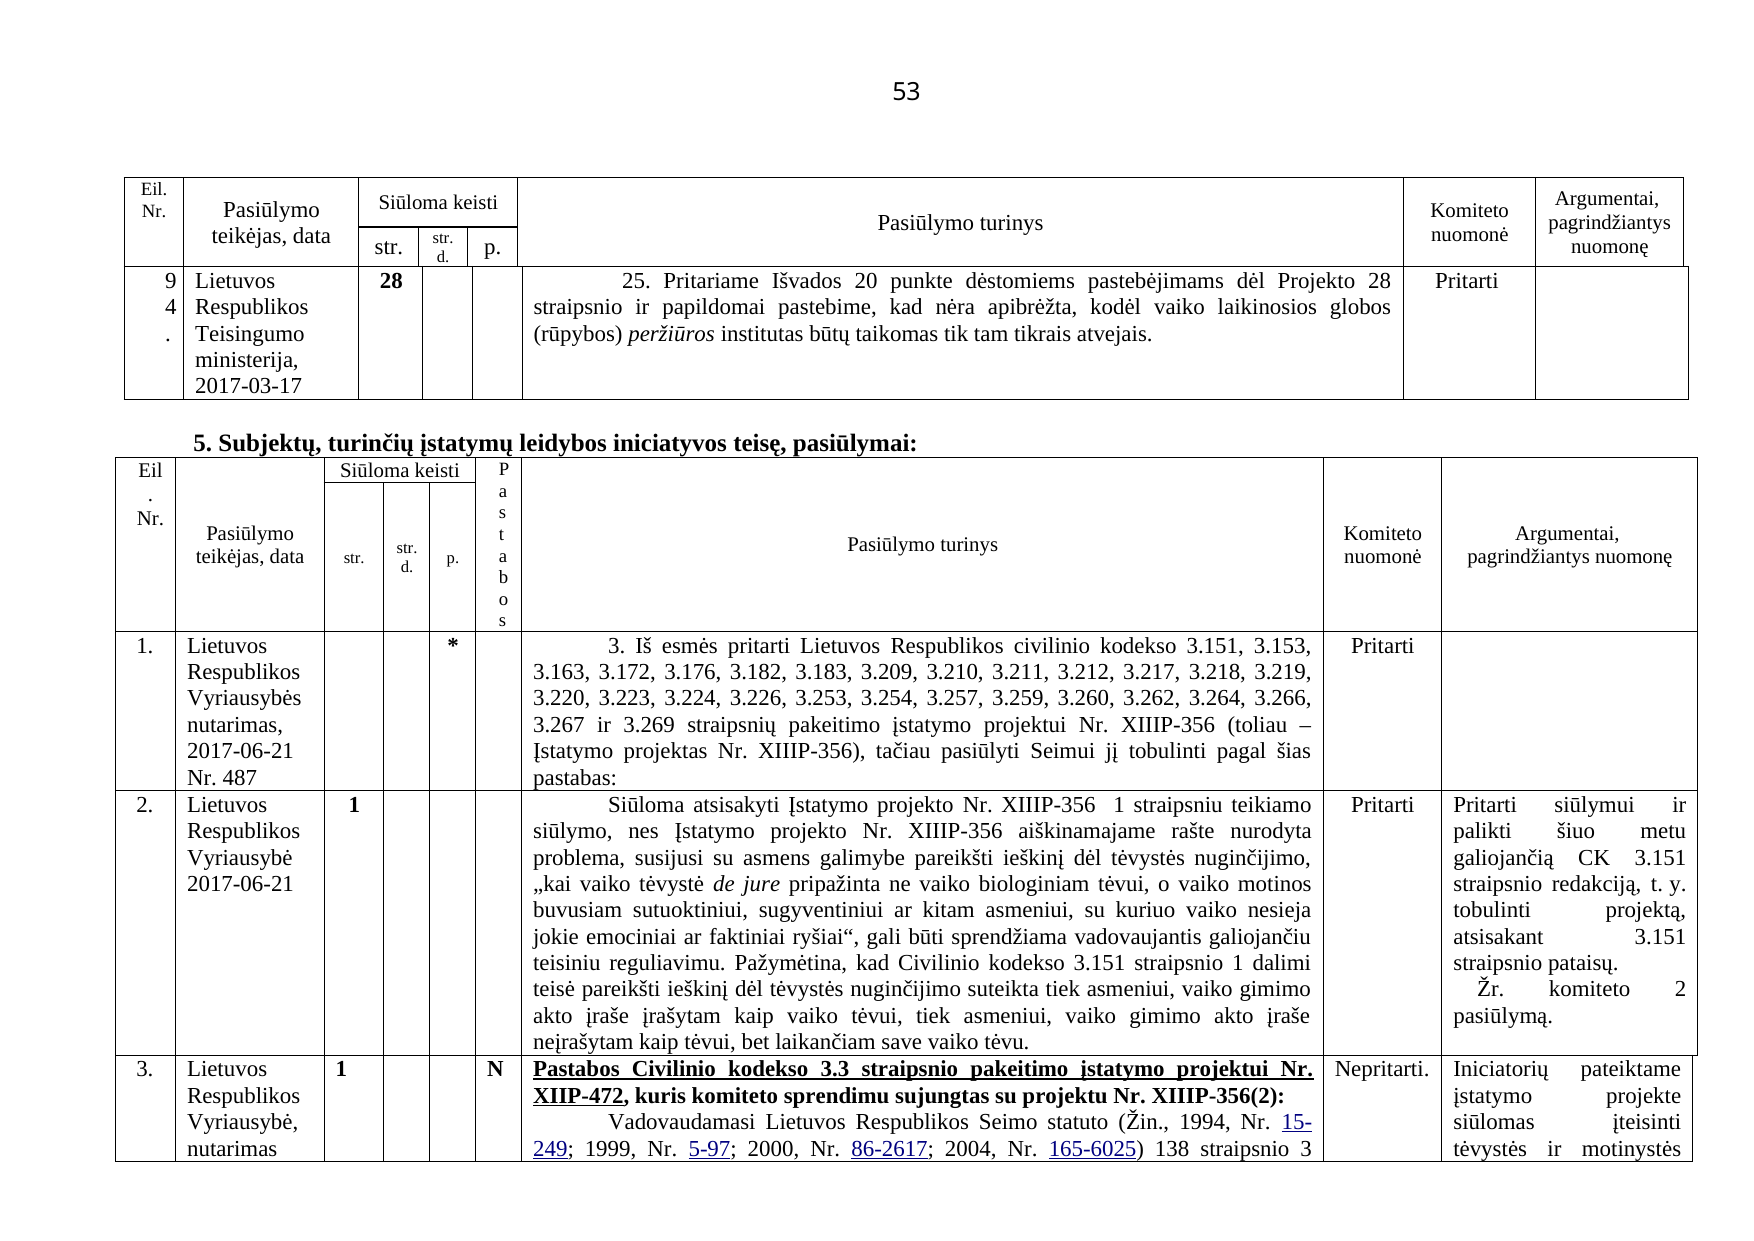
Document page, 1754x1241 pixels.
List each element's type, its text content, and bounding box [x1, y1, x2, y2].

table_cell Siūloma atsisakyti Įstatymo projekto Nr. XIIIP-356 1 straipsniu teikiamo siūlymo, nes Įstatymo projekto Nr. XIIIP-356 aiškinamajame rašte nurodyta problema, susijusi su asmens galimybe pareikšti ieškinį dėl tėvystės nuginčijimo, „kai vaiko tėvystė de jure pripažinta ne vaiko biologiniam tėvui, o vaiko motinos buvusiam sutuoktiniui, sugyventiniui ar kitam asmeniui, su kuriuo vaiko nesieja jokie emociniai ar faktiniai ryšiai“, gali būti sprendžiama vadovaujantis galiojančiu teisiniu reguliavimu. Pažymėtina, kad Civilinio kodekso 3.151 straipsnio 1 dalimi teisė pareikšti ieškinį dėl tėvystės nuginčijimo suteikta tiek asmeniui, vaiko gimimo akto įraše įrašytam kaip vaiko tėvui, tiek asmeniui, vaiko gimimo akto įraše neįrašytam kaip tėvui, bet laikančiam save vaiko tėvu. [522, 791, 1323, 1054]
table_header Eil. Nr. [125, 178, 183, 266]
table_header [1684, 177, 1689, 226]
table_cell [476, 632, 521, 790]
table_cell Lietuvos Respublikos Vyriausybės nutarimas, 2017-06-21 Nr. 487 [176, 632, 324, 790]
table_cell Pritarti [1324, 632, 1441, 790]
table_cell 3. Iš esmės pritarti Lietuvos Respublikos civilinio kodekso 3.151, 3.153, 3.163, 3.172, 3.176, 3.182, 3.183, 3.209, 3.210, 3.211, 3.212, 3.217, 3.218, 3.219, 3.220, 3.223, 3.224, 3.226, 3.253, 3.254, 3.257, 3.259, 3.260, 3.262, 3.264, 3.266, 3.267 ir 3.269 straipsnių pakeitimo įstatymo projektui Nr. XIIIP-356 (toliau – Įstatymo projektas Nr. XIIIP-356), tačiau pasiūlyti Seimui jį tobulinti pagal šias pastabas: [522, 632, 1323, 790]
table_header Pasiūlymo turinys [522, 458, 1323, 631]
table_header Eil. Nr. [116, 458, 175, 631]
table_header Pastabos [476, 458, 521, 631]
table_cell [476, 791, 521, 1054]
table_cell [1442, 632, 1697, 790]
table_cell 28 [359, 267, 422, 399]
table_cell p. [430, 483, 475, 631]
table_cell [125, 267, 183, 399]
table_header Argumentai, pagrindžiantys nuomonę [1536, 178, 1683, 266]
table_header Argumentai, pagrindžiantys nuomonę [1442, 458, 1697, 631]
table_cell [1536, 267, 1688, 399]
table_cell 1 [325, 1056, 383, 1161]
table_cell Lietuvos Respublikos Vyriausybė, nutarimas [176, 1056, 324, 1161]
table_cell [473, 267, 522, 399]
table_cell [423, 267, 472, 399]
table_header Pasiūlymo teikėjas, data [176, 458, 324, 631]
table_header Pasiūlymo turinys [518, 178, 1403, 266]
table_header Pasiūlymo teikėjas, data [184, 178, 358, 266]
table_cell Lietuvos Respublikos Teisingumo ministerija, 2017-03-17 [184, 267, 358, 399]
table_cell 25. Pritariame Išvados 20 punkte dėstomiems pastebėjimams dėl Projekto 28 straipsnio ir papildomai pastebime, kad nėra apibrėžta, kodėl vaiko laikinosios globos (rūpybos) peržiūros institutas būtų taikomas tik tam tikrais atvejais. [523, 267, 1403, 399]
table_cell [384, 632, 429, 790]
table_cell Nepritarti. [1324, 1056, 1441, 1161]
table_cell [116, 632, 175, 790]
table_cell [384, 791, 429, 1054]
table_cell N [476, 1056, 521, 1161]
table_cell str. [325, 483, 383, 631]
table_cell Pastabos Civilinio kodekso 3.3 straipsnio pakeitimo įstatymo projektui Nr. XIIP-472, kuris komiteto sprendimu sujungtas su projektu Nr. XIIIP-356(2): Vadovaudamasi Lietuvos Respublikos Seimo statuto (Žin., 1994, Nr. 15-249; 1999, Nr. 5-97; 2000, Nr. 86-2617; 2004, Nr. 165-6025) 138 straipsnio 3 [522, 1056, 1323, 1161]
table_cell [325, 632, 383, 790]
table_cell [116, 791, 175, 1054]
table_cell 1 [325, 791, 383, 1054]
table_cell [1693, 1056, 1697, 1161]
table_header Siūloma keisti [359, 178, 517, 226]
table_cell p. [468, 228, 517, 266]
table_cell Pritarti [1324, 791, 1441, 1054]
table_cell * [430, 632, 475, 790]
table_header Komiteto nuomonė [1324, 458, 1441, 631]
table_cell str. d. [419, 228, 467, 266]
text 5. Subjektų, turinčių įstatymų leidybos iniciatyvos teisę, pasiūlymai: [118, 428, 1695, 457]
table_cell Iniciatorių pateiktame įstatymo projekte siūlomas įteisinti tėvystės ir motinystės [1442, 1056, 1692, 1161]
table_cell [430, 1056, 475, 1161]
table_cell Pritarti [1404, 267, 1535, 399]
table_cell str. d. [384, 483, 429, 631]
table_cell Lietuvos Respublikos Vyriausybė 2017-06-21 [176, 791, 324, 1054]
table_cell [116, 1056, 175, 1161]
table_cell str. [359, 228, 418, 266]
table_cell Pritarti siūlymui ir palikti šiuo metu galiojančią CK 3.151 straipsnio redakciją, t. y. tobulinti projektą, atsisakant 3.151 straipsnio pataisų. Žr. komiteto 2 pasiūlymą. [1442, 791, 1697, 1054]
table_header Komiteto nuomonė [1404, 178, 1535, 266]
table_header Siūloma keisti [325, 458, 475, 482]
table_cell [384, 1056, 429, 1161]
table_cell [1684, 226, 1689, 266]
table_cell [430, 791, 475, 1054]
